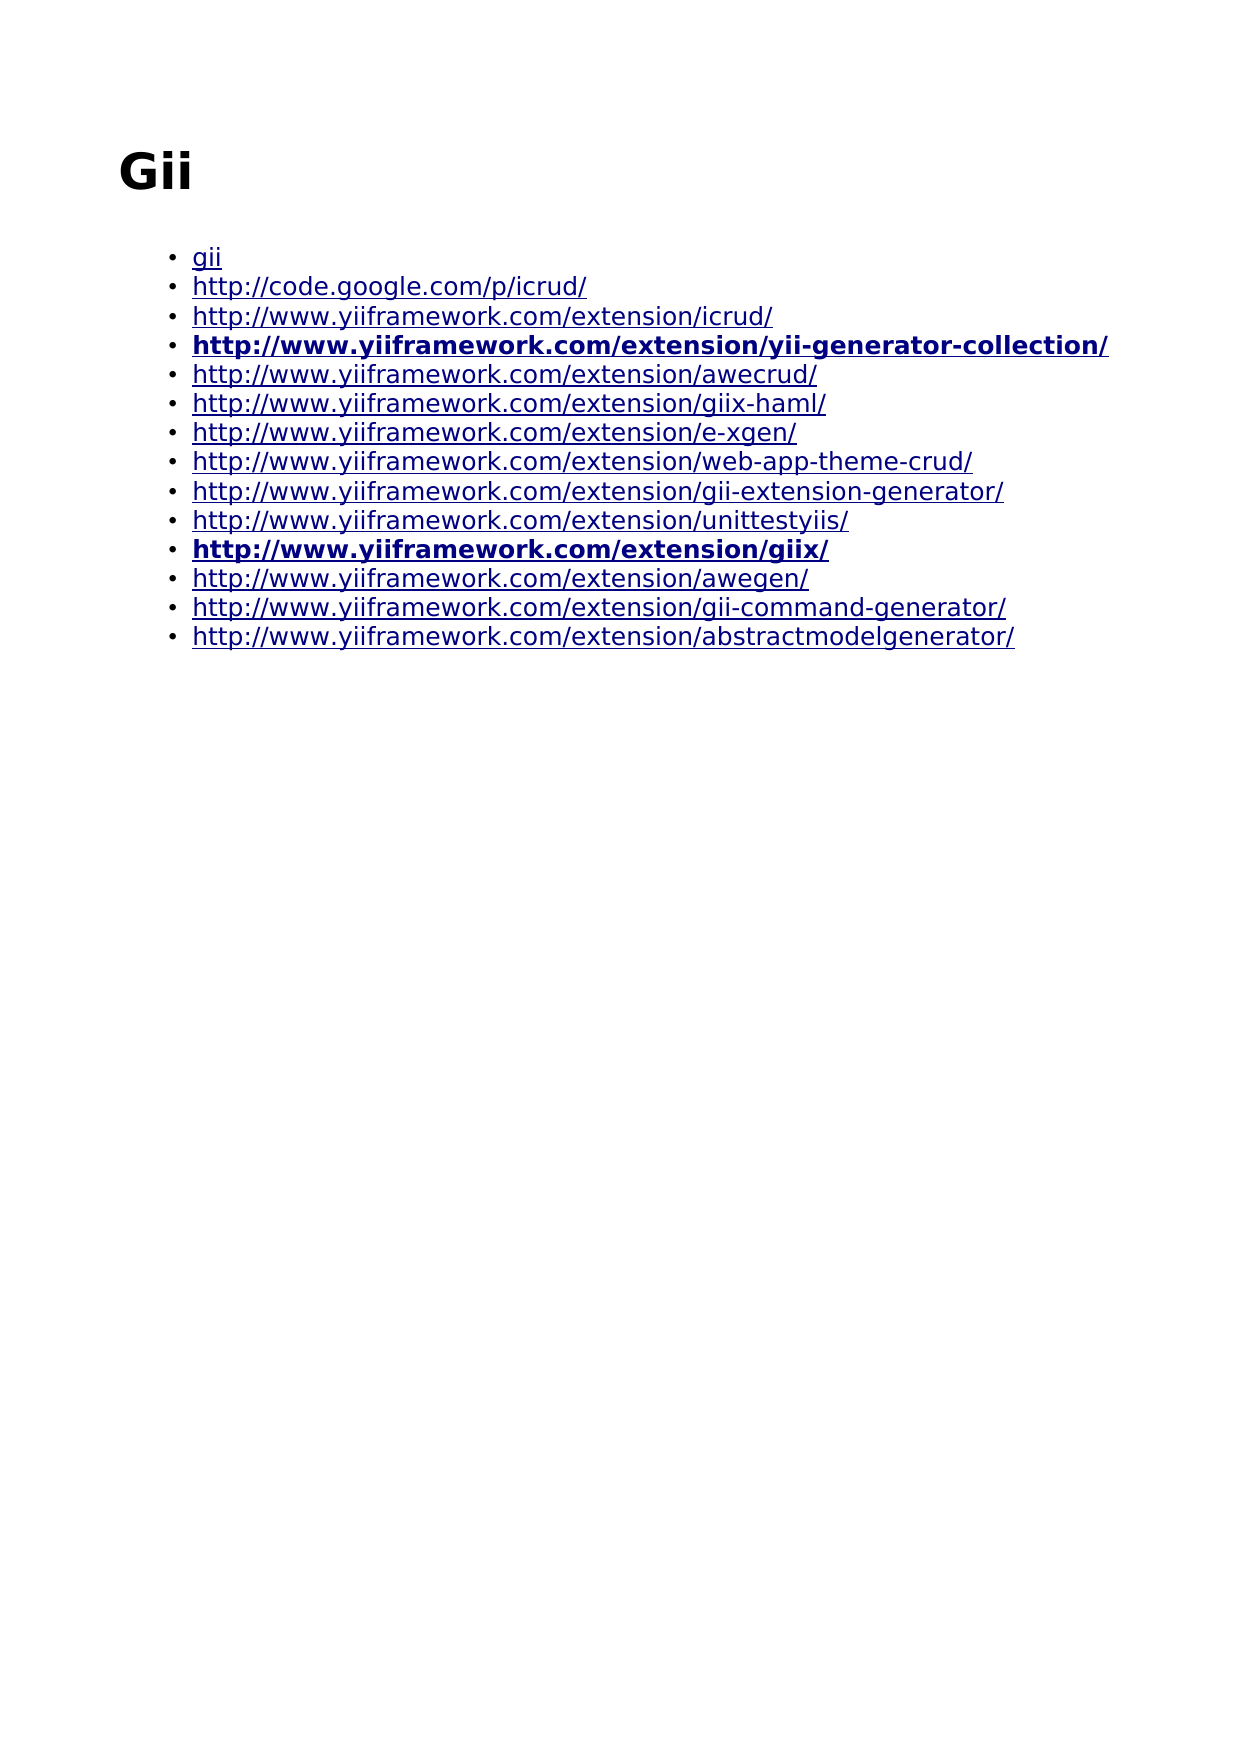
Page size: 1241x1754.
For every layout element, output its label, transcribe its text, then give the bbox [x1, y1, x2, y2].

list http://www.yiiframework.com/extension/awecrud/ [177, 360, 1122, 389]
list http://www.yiiframework.com/extension/giix-haml/ [177, 389, 1122, 418]
list http://www.yiiframework.com/extension/web-app-theme-crud/ [177, 447, 1122, 477]
subtitle Gii [118, 143, 1122, 201]
list http://www.yiiframework.com/extension/unittestyiis/ [177, 506, 1122, 535]
list http://www.yiiframework.com/extension/yii-generator-collection/ [177, 331, 1122, 360]
list http://code.google.com/p/icrud/ [177, 272, 1122, 302]
list http://www.yiiframework.com/extension/gii-command-generator/ [177, 593, 1122, 622]
list http://www.yiiframework.com/extension/gii-extension-generator/ [177, 477, 1122, 506]
list http://www.yiiframework.com/extension/e-xgen/ [177, 418, 1122, 447]
list http://www.yiiframework.com/extension/icrud/ [177, 302, 1122, 331]
list http://www.yiiframework.com/extension/awegen/ [177, 564, 1122, 593]
list http://www.yiiframework.com/extension/giix/ [177, 535, 1122, 564]
list http://www.yiiframework.com/extension/abstractmodelgenerator/ [177, 622, 1122, 652]
list gii [177, 243, 1122, 272]
